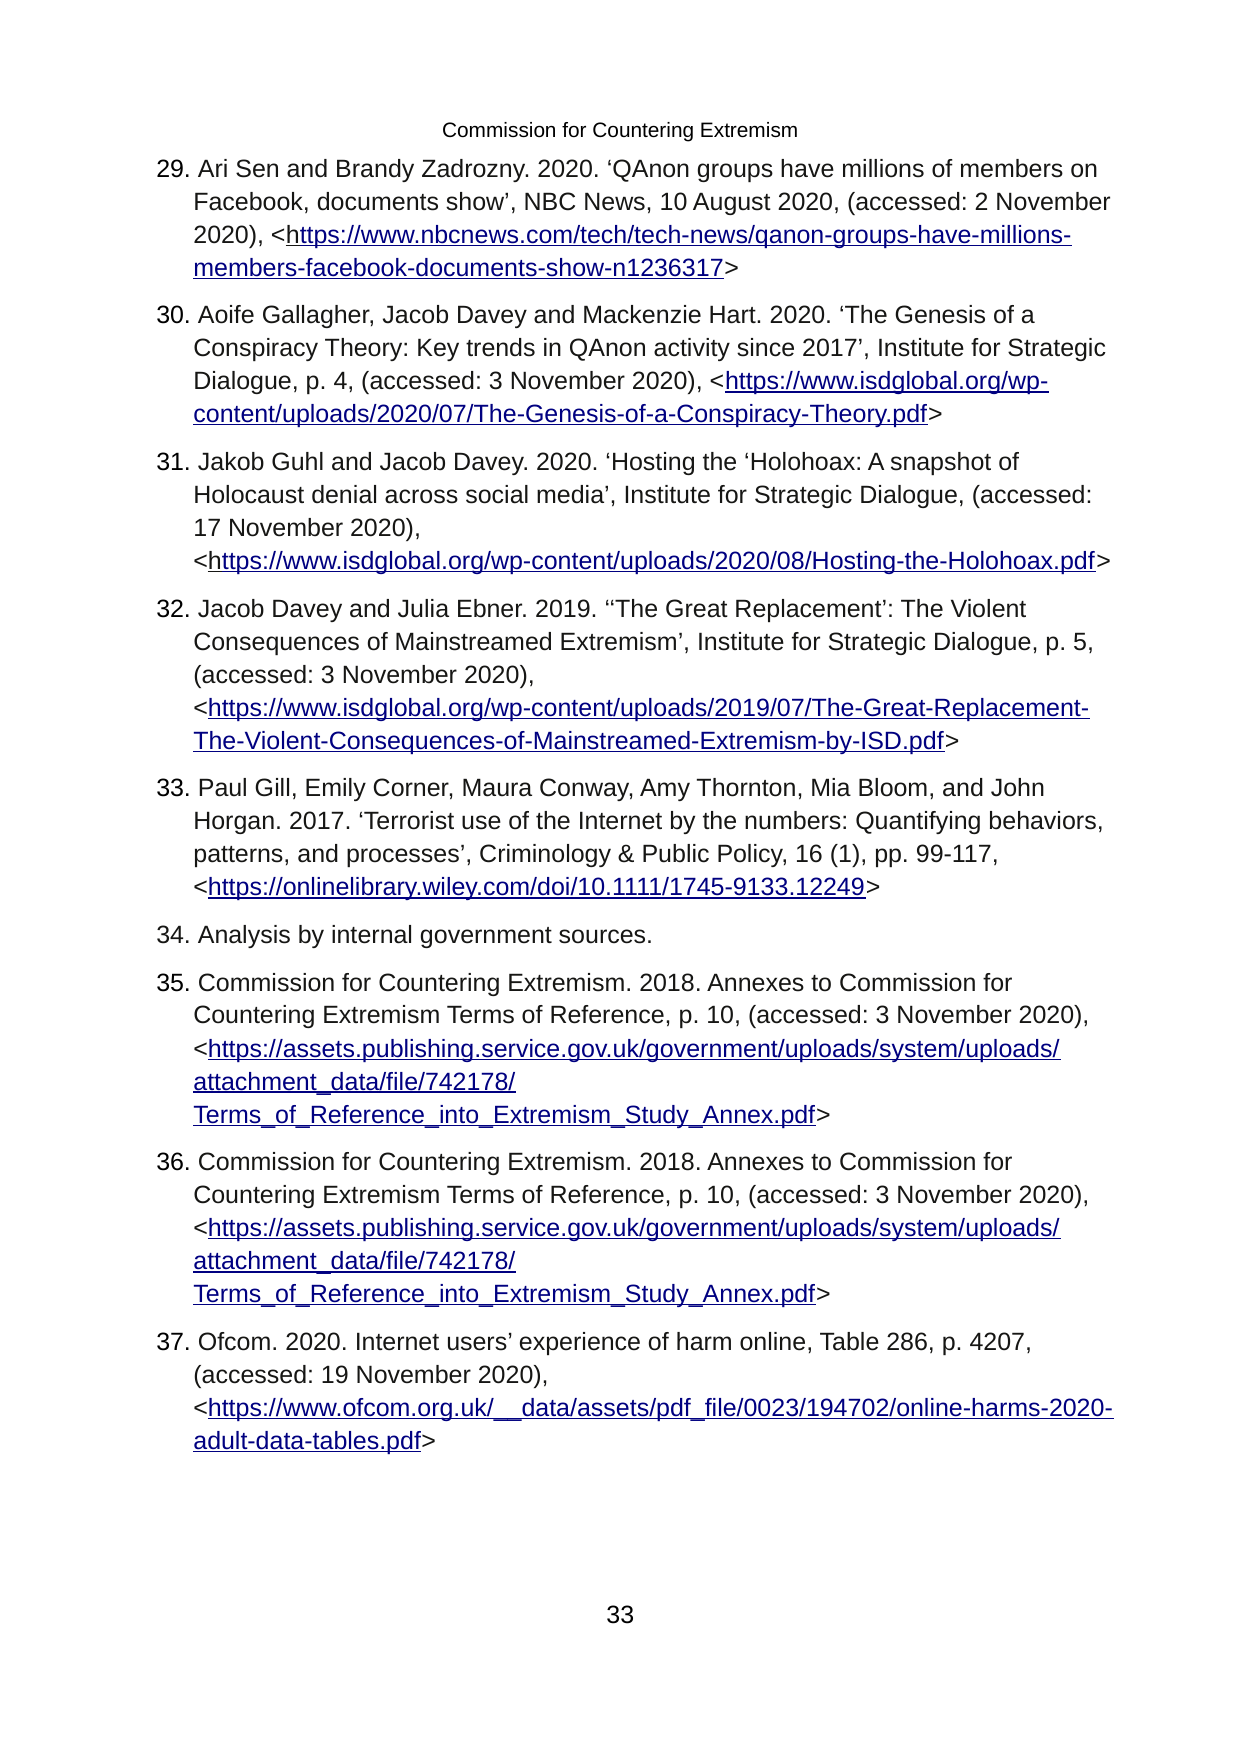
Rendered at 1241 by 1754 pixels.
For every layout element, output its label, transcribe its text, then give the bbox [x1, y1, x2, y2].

list Commission for Countering Extremism. 2018. Annexes to Commission for Countering Extremism Terms of Reference, p. 10, (accessed: 3 November 2020), <https://assets.publishing.service.gov.uk/government/uploads/system/uploads/attachment_data/file/742178/Terms_of_Reference_into_Extremism_Study_Annex.pdf> [156, 1147, 1122, 1308]
list Aoife Gallagher, Jacob Davey and Mackenzie Hart. 2020. ‘The Genesis of a Conspiracy Theory: Key trends in QAnon activity since 2017’, Institute for Strategic Dialogue, p. 4, (accessed: 3 November 2020), <https://www.isdglobal.org/wp-content/uploads/2020/07/The-Genesis-of-a-Conspiracy-Theory.pdf> [156, 300, 1122, 428]
list Ofcom. 2020. Internet users’ experience of harm online, Table 286, p. 4207, (accessed: 19 November 2020), <https://www.ofcom.org.uk/__data/assets/pdf_file/0023/194702/online-harms-2020-adult-data-tables.pdf> [156, 1327, 1122, 1455]
list Commission for Countering Extremism. 2018. Annexes to Commission for Countering Extremism Terms of Reference, p. 10, (accessed: 3 November 2020), <https://assets.publishing.service.gov.uk/government/uploads/system/uploads/attachment_data/file/742178/Terms_of_Reference_into_Extremism_Study_Annex.pdf> [156, 967, 1122, 1128]
list Jakob Guhl and Jacob Davey. 2020. ‘Hosting the ‘Holohoax: A snapshot of Holocaust denial across social media’, Institute for Strategic Dialogue, (accessed: 17 November 2020), <https://www.isdglobal.org/wp-content/uploads/2020/08/Hosting-the-Holohoax.pdf> [156, 447, 1122, 575]
list Ari Sen and Brandy Zadrozny. 2020. ‘QAnon groups have millions of members on Facebook, documents show’, NBC News, 10 August 2020, (accessed: 2 November 2020), <https://www.nbcnews.com/tech/tech-news/qanon-groups-have-millions-members-facebook-documents-show-n1236317> [156, 153, 1122, 281]
list Jacob Davey and Julia Ebner. 2019. ‘‘The Great Replacement’: The Violent Consequences of Mainstreamed Extremism’, Institute for Strategic Dialogue, p. 5, (accessed: 3 November 2020), <https://www.isdglobal.org/wp-content/uploads/2019/07/The-Great-Replacement-The-Violent-Consequences-of-Mainstreamed-Extremism-by-ISD.pdf> [156, 593, 1122, 754]
list Paul Gill, Emily Corner, Maura Conway, Amy Thornton, Mia Bloom, and John Horgan. 2017. ‘Terrorist use of the Internet by the numbers: Quantifying behaviors, patterns, and processes’, Criminology & Public Policy, 16 (1), pp. 99-117, <https://onlinelibrary.wiley.com/doi/10.1111/1745-9133.12249> [156, 773, 1122, 901]
list Analysis by internal government sources. [156, 920, 1122, 949]
